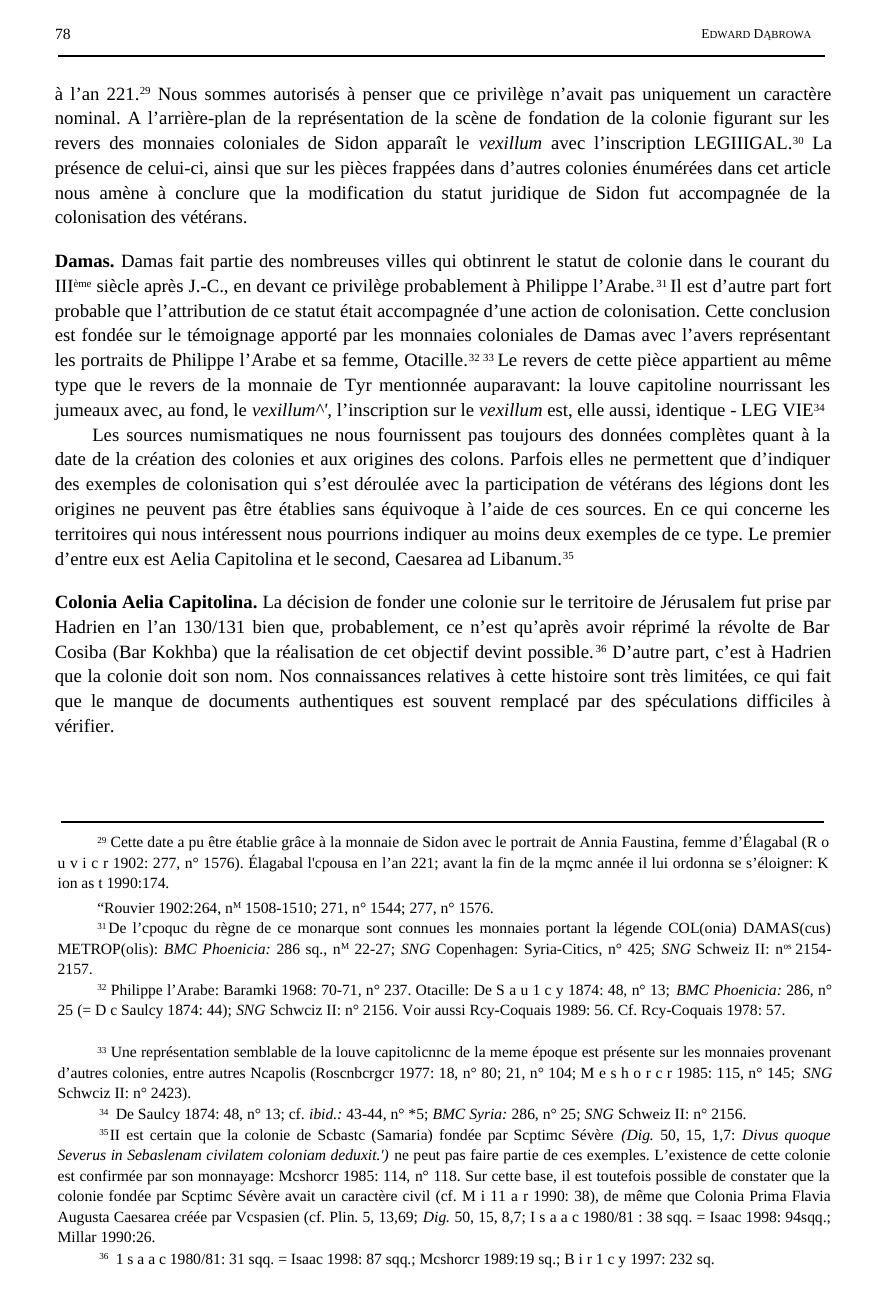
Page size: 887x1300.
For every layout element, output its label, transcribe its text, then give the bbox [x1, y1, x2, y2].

text 29 Cette date a pu être établie grâce à la monnaie de Sidon avec le portrait de Annia Faustina, femme d’Élagabal (R o u v i c r 1902: 277, n° 1576). Élagabal l'cpousa en l’an 221; avant la fin de la mçmc année il lui ordonna se s’éloigner: K ion as t 1990:174. [57, 833, 832, 892]
text 35 II est certain que la colonie de Scbastc (Samaria) fondée par Scptimc Sévère (Dig. 50, 15, 1,7: Divus quoque Severus in Sebaslenam civilatem coloniam deduxit.') ne peut pas faire partie de ces exemples. L’existence de cette colonie est confirmée par son monnayage: Mcshorcr 1985: 114, n° 118. Sur cette base, il est toutefois possible de constater que la colonie fondée par Scptimc Sévère avait un caractère civil (cf. M i 11 a r 1990: 38), de même que Colonia Prima Flavia Augusta Caesarea créée par Vcspasien (cf. Plin. 5, 13,69; Dig. 50, 15, 8,7; I s a a c 1980/81 : 38 sqq. = Isaac 1998: 94sqq.; Millar 1990:26. [57, 1126, 832, 1246]
text 78 [55, 24, 76, 42]
text 36 1 s a a c 1980/81: 31 sqq. = Isaac 1998: 87 sqq.; Mcshorcr 1989:19 sq.; B i r 1 c y 1997: 232 sq. [57, 1249, 832, 1267]
text Damas. Damas fait partie des nombreuses villes qui obtinrent le statut de colonie dans le courant du IIIème siècle après J.-C., en devant ce privilège probablement à Philippe l’Arabe.31 Il est d’autre part fort probable que l’attribution de ce statut était accompagnée d’une action de colonisation. Cette conclusion est fondée sur le témoignage apporté par les monnaies coloniales de Damas avec l’avers représentant les portraits de Philippe l’Arabe et sa femme, Otacille.32 33 Le revers de cette pièce appartient au même type que le revers de la monnaie de Tyr mentionnée auparavant: la louve capitoline nourrissant les jumeaux avec, au fond, le vexillum^', l’inscription sur le vexillum est, elle aussi, identique - LEG VIE34 [54, 250, 832, 420]
text 31 De l’cpoquc du règne de ce monarque sont connues les monnaies portant la légende COL(onia) DAMAS(cus) METROP(olis): BMC Phoenicia: 286 sq., nM 22-27; SNG Copenhagen: Syria-Citics, n° 425; SNG Schweiz II: nos 2154-2157. [57, 919, 832, 974]
text Colonia Aelia Capitolina. La décision de fonder une colonie sur le territoire de Jérusalem fut prise par Hadrien en l’an 130/131 bien que, probablement, ce n’est qu’après avoir réprimé la révolte de Bar Cosiba (Bar Kokhba) que la réalisation de cet objectif devint possible.36 D’autre part, c’est à Hadrien que la colonie doit son nom. Nos connaissances relatives à cette histoire sont très limitées, ce qui fait que le manque de documents authentiques est souvent remplacé par des spéculations difficiles à vérifier. [54, 591, 832, 737]
text “Rouvier 1902:264, nM 1508-1510; 271, n° 1544; 277, n° 1576. [57, 898, 832, 914]
text Les sources numismatiques ne nous fournissent pas toujours des données complètes quant à la date de la création des colonies et aux origines des colons. Parfois elles ne permettent que d’indiquer des exemples de colonisation qui s’est déroulée avec la participation de vétérans des légions dont les origines ne peuvent pas être établies sans équivoque à l’aide de ces sources. En ce qui concerne les territoires qui nous intéressent nous pourrions indiquer au moins deux exemples de ce type. Le premier d’entre eux est Aelia Capitolina et le second, Caesarea ad Libanum.35 [54, 423, 832, 569]
text 33 Une représentation semblable de la louve capitolicnnc de la meme époque est présente sur les monnaies provenant d’autres colonies, entre autres Ncapolis (Roscnbcrgcr 1977: 18, n° 80; 21, n° 104; M e s h o r c r 1985: 115, n° 145; SNG Schwciz II: n° 2423). [57, 1043, 832, 1102]
text 32 Philippe l’Arabe: Baramki 1968: 70-71, n° 237. Otacille: De S a u 1 c y 1874: 48, n° 13; BMC Phoenicia: 286, n° 25 (= D c Saulcy 1874: 44); SNG Schwciz II: n° 2156. Voir aussi Rcy-Coquais 1989: 56. Cf. Rcy-Coquais 1978: 57. [57, 981, 832, 1019]
text Edward Dąbrowa [701, 26, 827, 42]
text 34 De Saulcy 1874: 48, n° 13; cf. ibid.: 43-44, n° *5; BMC Syria: 286, n° 25; SNG Schweiz II: n° 2156. [57, 1105, 832, 1122]
text à l’an 221.29 Nous sommes autorisés à penser que ce privilège n’avait pas uniquement un caractère nominal. A l’arrière-plan de la représentation de la scène de fondation de la colonie figurant sur les revers des monnaies coloniales de Sidon apparaît le vexillum avec l’inscription LEGIIIGAL.30 La présence de celui-ci, ainsi que sur les pièces frappées dans d’autres colonies énumérées dans cet article nous amène à conclure que la modification du statut juridique de Sidon fut accompagnée de la colonisation des vétérans. [54, 82, 832, 228]
